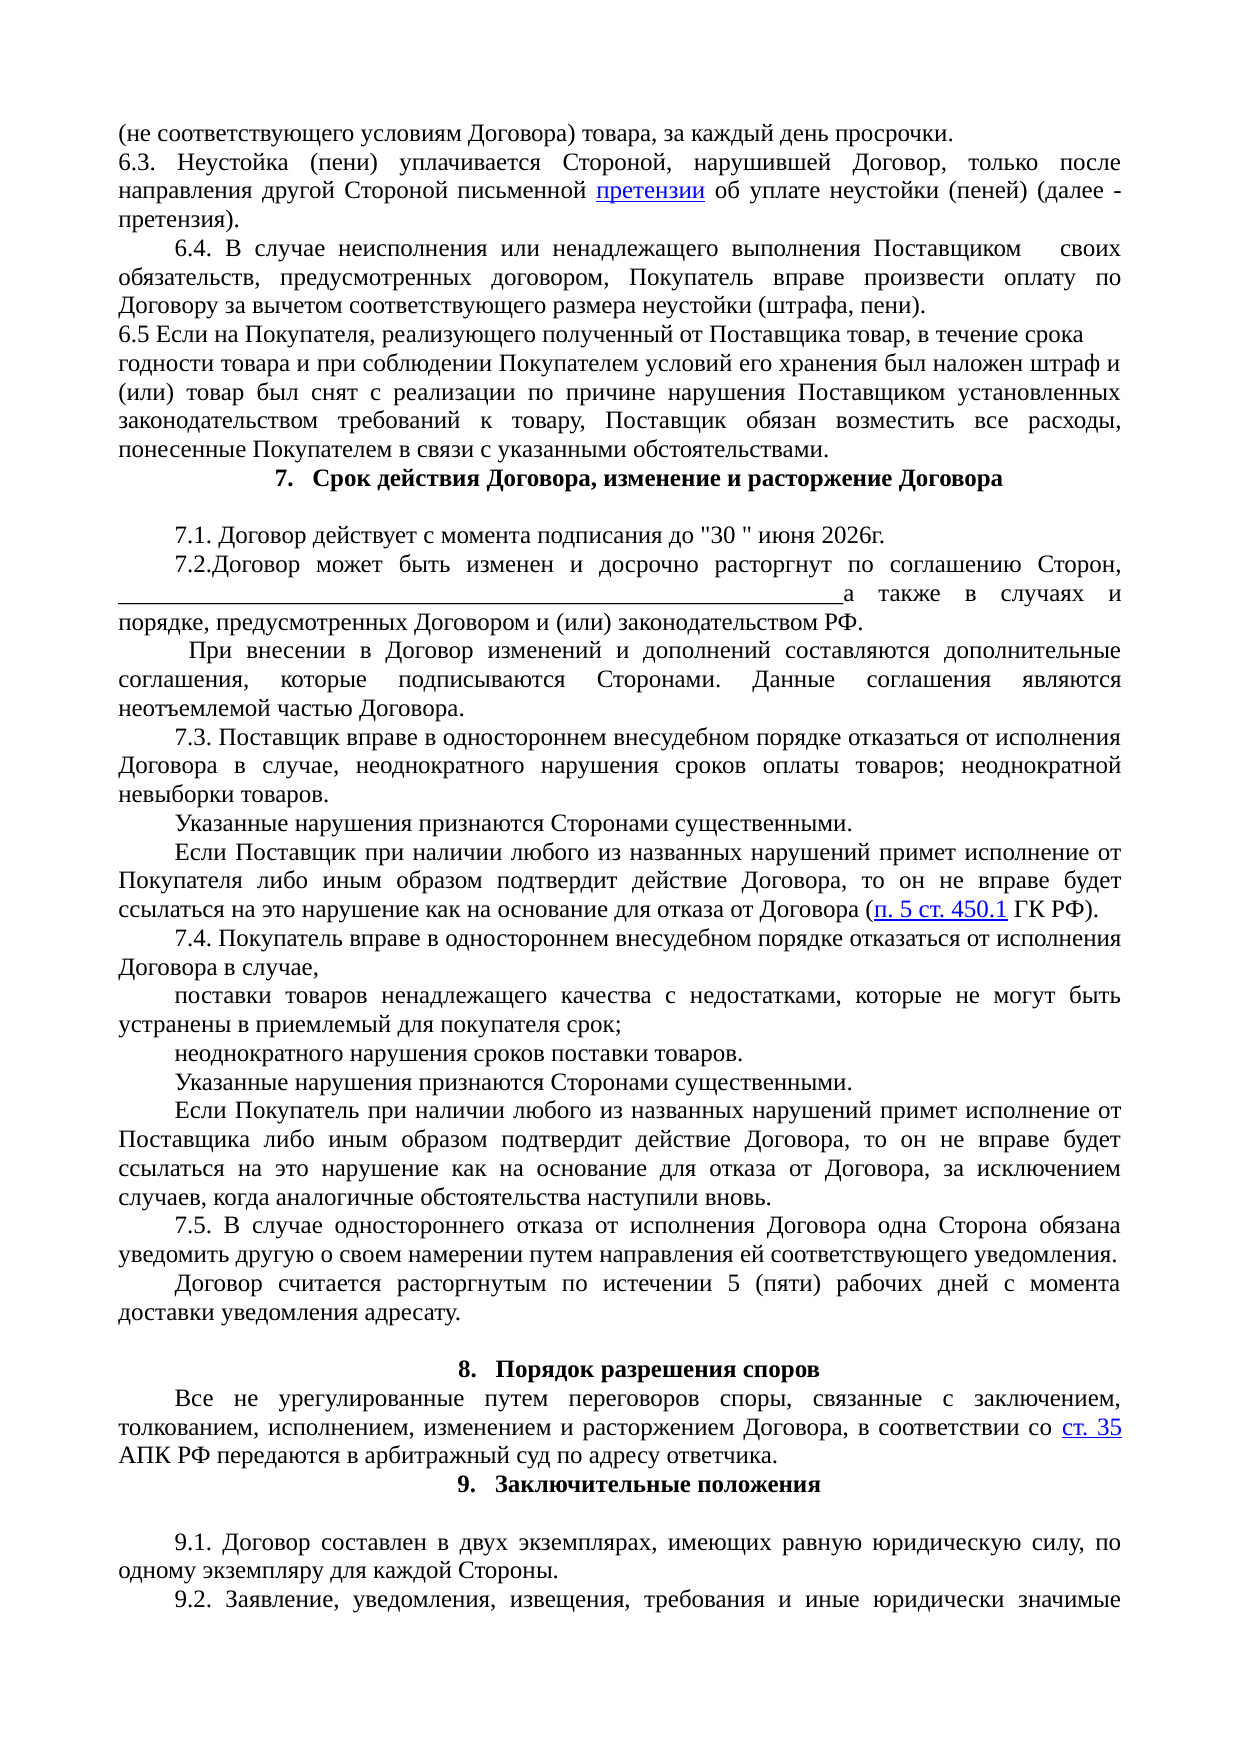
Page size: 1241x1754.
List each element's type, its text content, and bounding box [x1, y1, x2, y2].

text 7.3. Поставщик вправе в одностороннем внесудебном порядке отказаться от исполнения Договора в случае, неоднократного нарушения сроков оплаты товаров; неоднократной невыборки товаров. [118, 722, 1122, 808]
text При внесении в Договор изменений и дополнений составляются дополнительные соглашения, которые подписываются Сторонами. Данные соглашения являются неотъемлемой частью Договора. [118, 636, 1122, 722]
text 7.5. В случае одностороннего отказа от исполнения Договора одна Сторона обязана уведомить другую о своем намерении путем направления ей соответствующего уведомления. [118, 1211, 1122, 1268]
list Заключительные положения [156, 1469, 1122, 1498]
text 7.4. Покупатель вправе в одностороннем внесудебном порядке отказаться от исполнения Договора в случае, [118, 923, 1122, 981]
text 9.2. Заявление, уведомления, извещения, требования и иные юридически значимые [118, 1584, 1122, 1613]
text 7.1. Договор действует с момента подписания до "30 " июня 2026г. [118, 521, 1122, 549]
text Если Покупатель при наличии любого из названных нарушений примет исполнение от Поставщика либо иным образом подтвердит действие Договора, то он не вправе будет ссылаться на это нарушение как на основание для отказа от Договора, за исключением случаев, когда аналогичные обстоятельства наступили вновь. [118, 1096, 1122, 1211]
text Если Поставщик при наличии любого из названных нарушений примет исполнение от Покупателя либо иным образом подтвердит действие Договора, то он не вправе будет ссылаться на это нарушение как на основание для отказа от Договора (п. 5 ст. 450.1 ГК РФ). [118, 837, 1122, 923]
text Указанные нарушения признаются Сторонами существенными. [118, 808, 1122, 837]
text 7.2.Договор может быть изменен и досрочно расторгнут по соглашению Сторон, __________________________________________________________а также в случаях и порядке, предусмотренных Договором и (или) законодательством РФ. [118, 549, 1122, 636]
text неоднократного нарушения сроков поставки товаров. [118, 1038, 1122, 1067]
text Договор считается расторгнутым по истечении 5 (пяти) рабочих дней с момента доставки уведомления адресату. [118, 1268, 1122, 1326]
text (не соответствующего условиям Договора) товара, за каждый день просрочки. [118, 118, 1122, 147]
list Срок действия Договора, изменение и расторжение Договора [156, 463, 1122, 492]
list Порядок разрешения споров [156, 1354, 1122, 1383]
text 9.1. Договор составлен в двух экземплярах, имеющих равную юридическую силу, по одному экземпляру для каждой Стороны. [118, 1527, 1122, 1584]
text 6.4. В случае неисполнения или ненадлежащего выполнения Поставщиком своих обязательств, предусмотренных договором, Покупатель вправе произвести оплату по Договору за вычетом соответствующего размера неустойки (штрафа, пени). [118, 233, 1122, 319]
text Указанные нарушения признаются Сторонами существенными. [118, 1067, 1122, 1096]
text поставки товаров ненадлежащего качества с недостатками, которые не могут быть устранены в приемлемый для покупателя срок; [118, 981, 1122, 1038]
text 6.5 Если на Покупателя, реализующего полученный от Поставщика товар, в течение срока [118, 319, 1122, 348]
text годности товара и при соблюдении Покупателем условий его хранения был наложен штраф и (или) товар был снят с реализации по причине нарушения Поставщиком установленных законодательством требований к товару, Поставщик обязан возместить все расходы, понесенные Покупателем в связи с указанными обстоятельствами. [118, 348, 1122, 463]
text 6.3. Неустойка (пени) уплачивается Стороной, нарушившей Договор, только после направления другой Стороной письменной претензии об уплате неустойки (пеней) (далее - претензия). [118, 147, 1122, 233]
text Все не урегулированные путем переговоров споры, связанные с заключением, толкованием, исполнением, изменением и расторжением Договора, в соответствии со ст. 35 АПК РФ передаются в арбитражный суд по адресу ответчика. [118, 1383, 1122, 1469]
